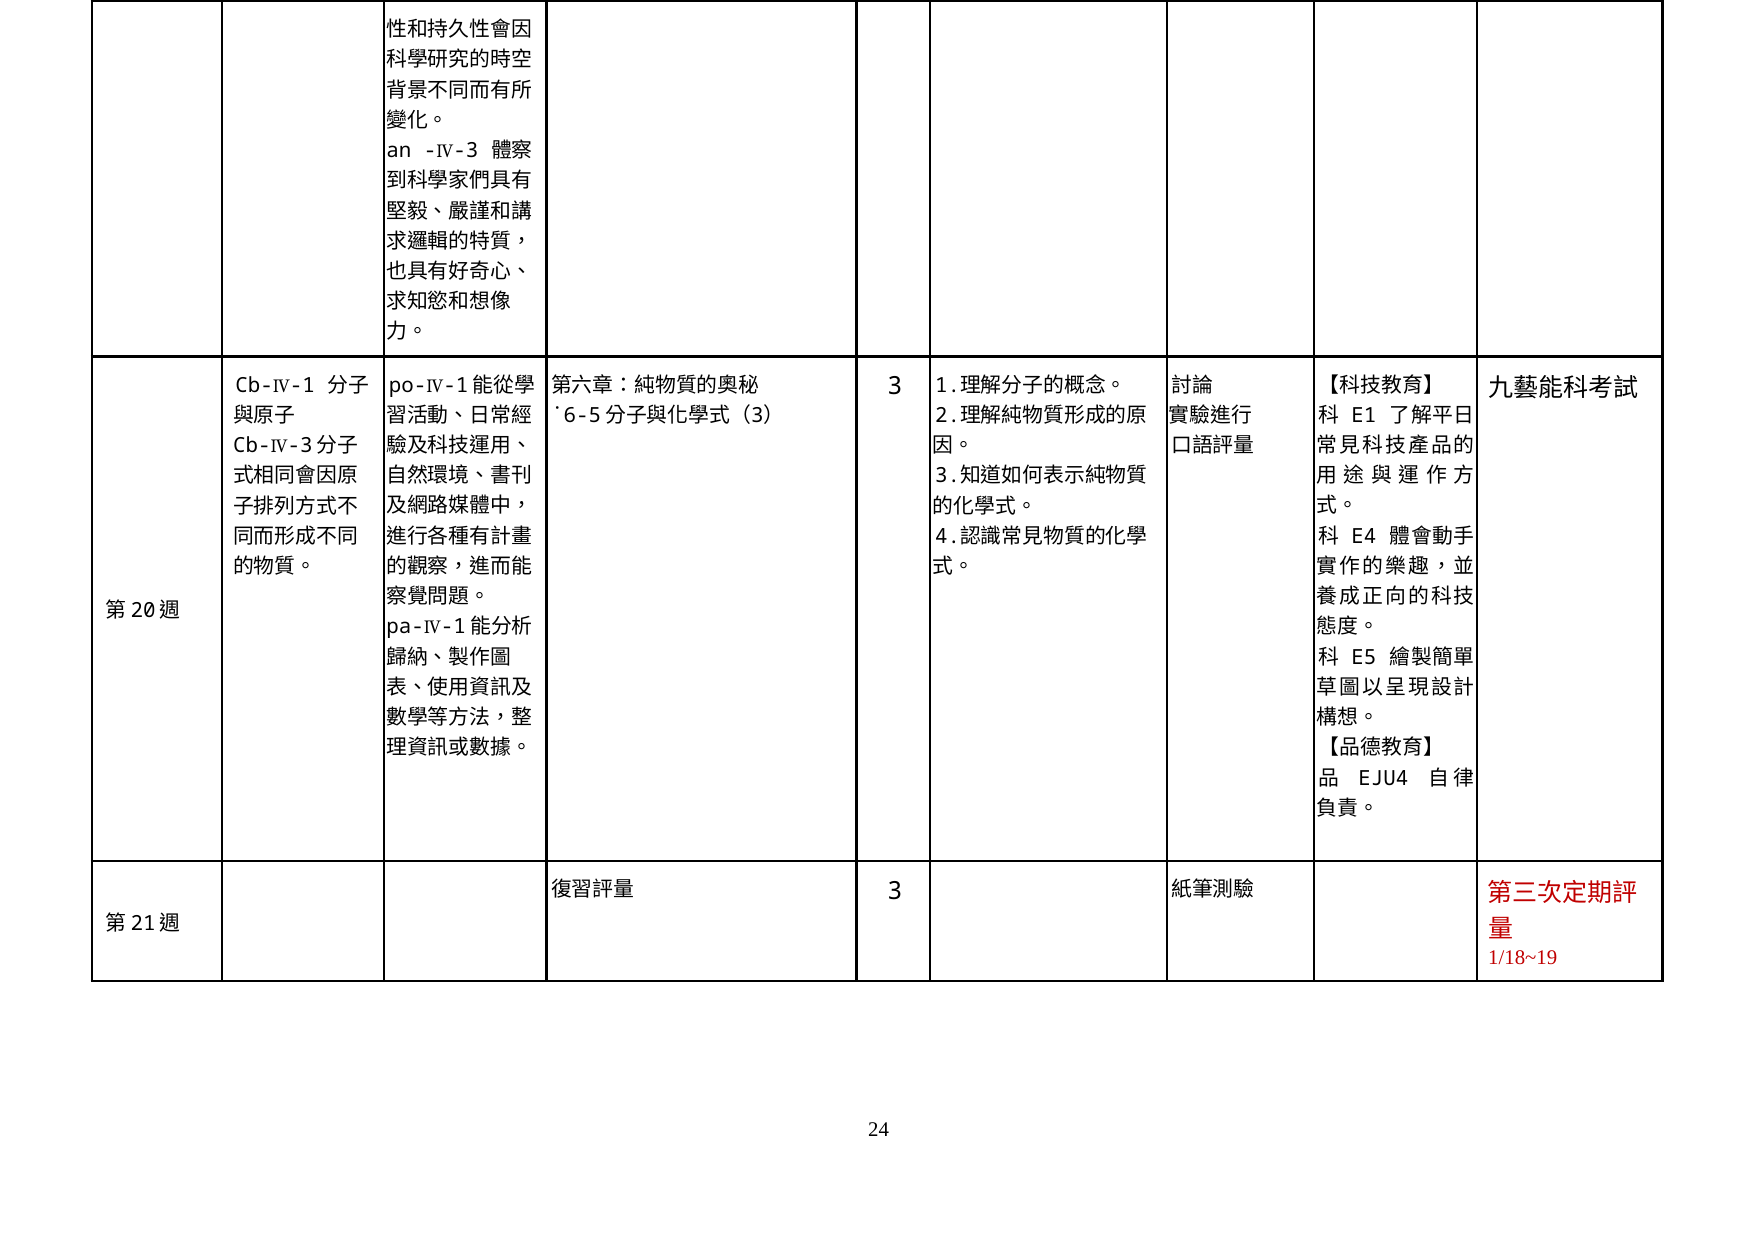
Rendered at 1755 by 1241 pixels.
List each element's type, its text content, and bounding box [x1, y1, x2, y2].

table_cell [223, 2, 383, 355]
table_cell 第20週 [93, 358, 221, 860]
table_cell Cb-Ⅳ-1 分子與原子 Cb-Ⅳ-3分子式相同會因原子排列方式不同而形成不同的物質。 [223, 358, 383, 860]
table_cell 1.理解分子的概念。 2.理解純物質形成的原因。 3.知道如何表示純物質的化學式。 4.認識常見物質的化學式。 [931, 358, 1166, 860]
table_cell 討論 實驗進行 口語評量 [1168, 358, 1313, 860]
table_cell 3 [858, 358, 929, 860]
table_cell 3 [858, 862, 929, 980]
table_cell [931, 862, 1166, 980]
table_cell 性和持久性會因科學研究的時空背景不同而有所變化。 an -Ⅳ-3 體察到科學家們具有堅毅、嚴謹和講求邏輯的特質，也具有好奇心、求知慾和想像力。 [385, 2, 545, 355]
table_cell [93, 2, 221, 355]
table_cell 第三次定期評量 1/18~19 [1478, 862, 1661, 980]
table_cell [1315, 862, 1476, 980]
table_cell 【科技教育】 科 E1 了解平日常見科技產品的用途與運作方式。 科 E4 體會動手實作的樂趣，並養成正向的科技態度。 科 E5 繪製簡單草圖以呈現設計構想。 【品德教育】 品 EJU4 自律負責。 [1315, 358, 1476, 860]
table_cell po-Ⅳ-1能從學習活動、日常經驗及科技運用、自然環境、書刊及網路媒體中，進行各種有計畫的觀察，進而能察覺問題。 pa-Ⅳ-1能分析歸納、製作圖表、使用資訊及數學等方法，整理資訊或數據。 [385, 358, 545, 860]
table_cell 第21週 [93, 862, 221, 980]
table_cell [1315, 2, 1476, 355]
table_cell 第六章：純物質的奧秘 ˙6-5分子與化學式（3） [548, 358, 855, 860]
table_cell [223, 862, 383, 980]
table_cell [385, 862, 545, 980]
table_cell [931, 2, 1166, 355]
table_cell [1168, 2, 1313, 355]
table_cell 復習評量 [548, 862, 855, 980]
table_cell [858, 2, 929, 355]
table_cell 九藝能科考試 [1478, 358, 1661, 860]
table_cell [1478, 2, 1661, 355]
table_cell 紙筆測驗 [1168, 862, 1313, 980]
table_cell [548, 2, 855, 355]
